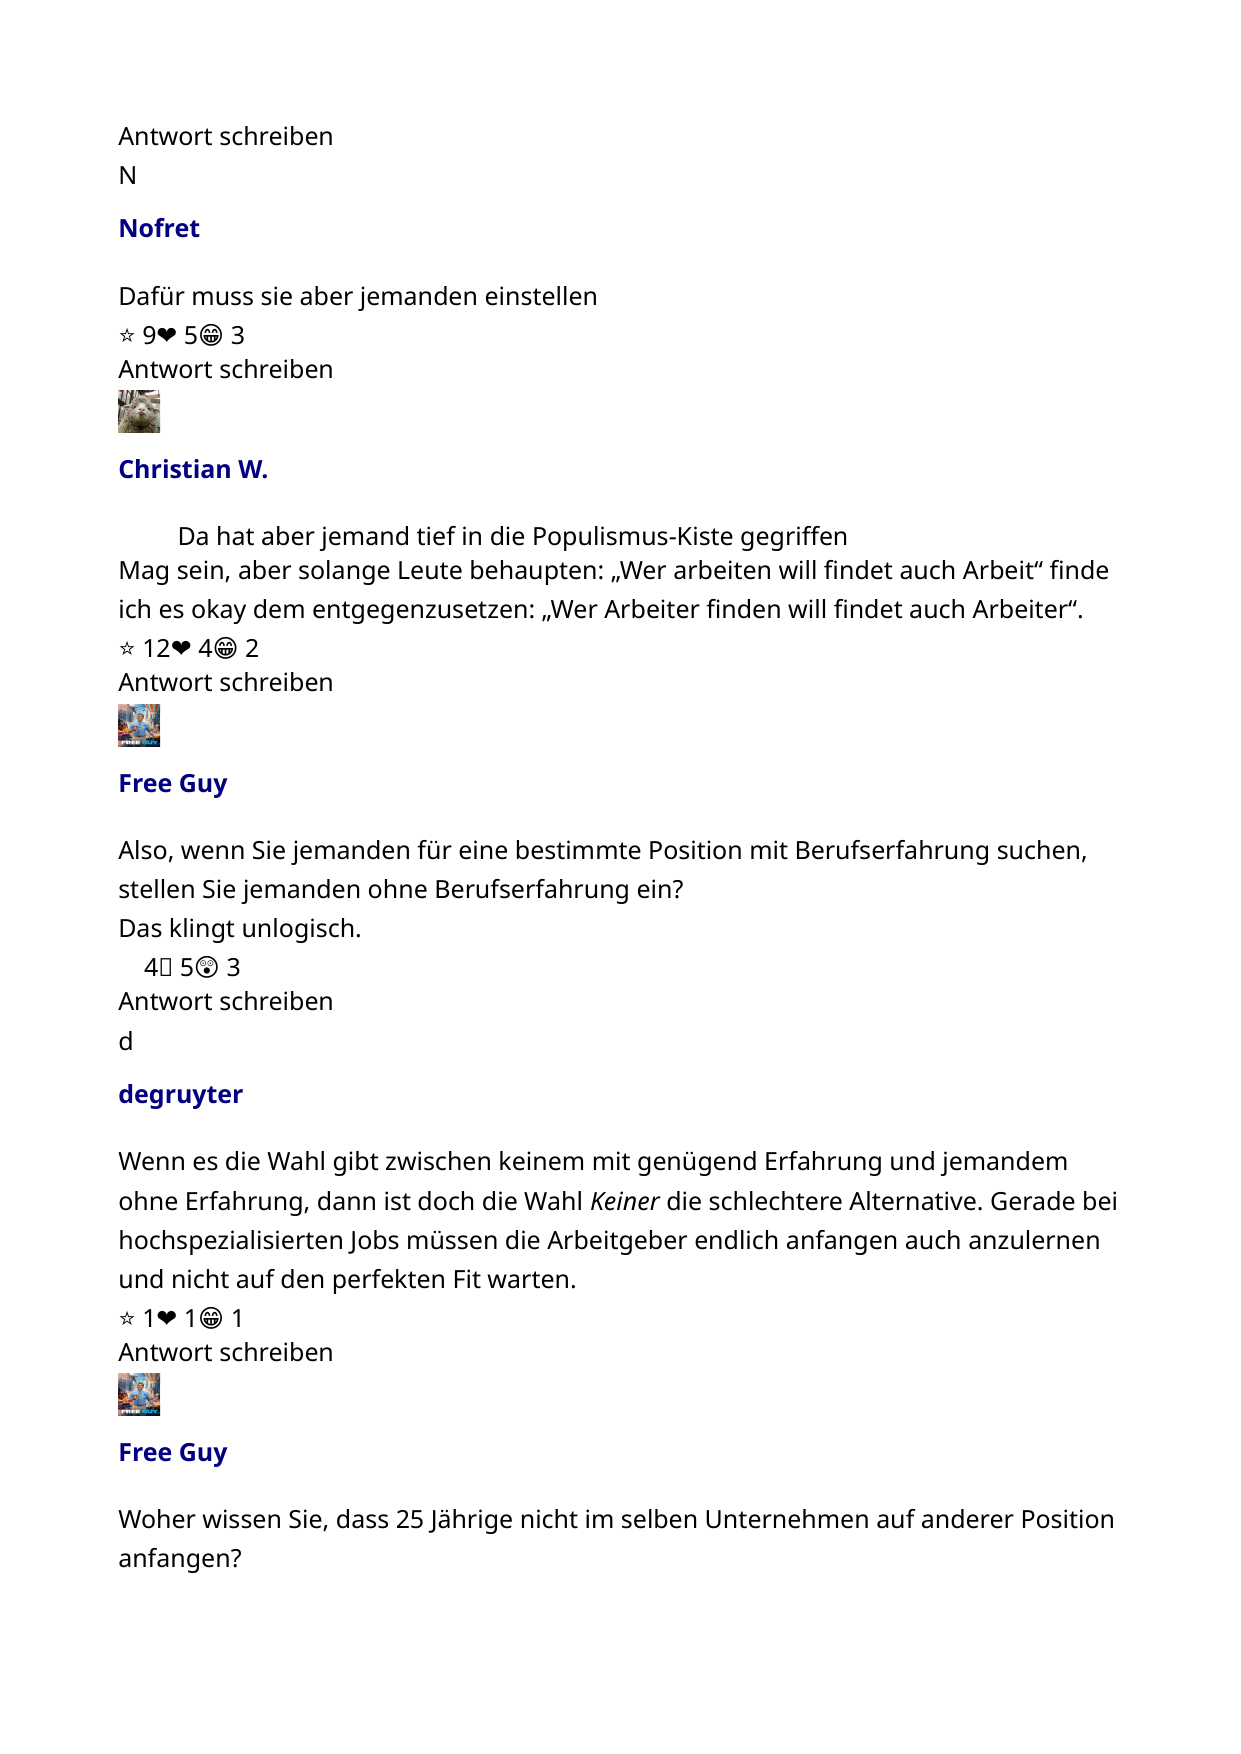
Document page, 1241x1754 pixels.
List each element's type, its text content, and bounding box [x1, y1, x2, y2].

text Antwort schreiben [118, 1335, 1122, 1369]
text Mag sein, aber solange Leute behaupten: „Wer arbeiten will findet auch Arbeit“ finde ich es okay dem entgegenzusetzen: „Wer Arbeiter finden will findet auch Arbeiter“. [118, 553, 1122, 626]
subtitle Free Guy [118, 1435, 1122, 1469]
text d [118, 1023, 1122, 1057]
text Antwort schreiben [118, 665, 1122, 699]
subtitle Nofret [118, 211, 1122, 245]
text N [118, 157, 1122, 191]
text Antwort schreiben [118, 984, 1122, 1018]
text ⭐️ 9❤️ 5😁 3 [118, 317, 1122, 351]
text Wenn es die Wahl gibt zwischen keinem mit genügend Erfahrung und jemandem ohne Erfahrung, dann ist doch die Wahl Keiner die schlechtere Alternative. Gerade bei hochspezialisierten Jobs müssen die Arbeitgeber endlich anfangen auch anzulernen und nicht auf den perfekten Fit warten. [118, 1144, 1122, 1296]
subtitle Christian W. [118, 452, 1122, 486]
text ⭐️ 1❤️ 1😁 1 [118, 1301, 1122, 1335]
text Das klingt unlogisch. [118, 911, 1122, 945]
picture [118, 390, 161, 433]
text Dafür muss sie aber jemanden einstellen [118, 278, 1122, 312]
text Antwort schreiben [118, 118, 1122, 152]
picture [118, 704, 161, 747]
text Woher wissen Sie, dass 25 Jährige nicht im selben Unternehmen auf anderer Position anfangen? [118, 1502, 1122, 1575]
text Da hat aber jemand tief in die Populismus-Kiste gegriffen [177, 519, 1063, 553]
text ⭐️ 12❤️ 4😁 2 [118, 631, 1122, 665]
subtitle Free Guy [118, 765, 1122, 799]
text Also, wenn Sie jemanden für eine bestimmte Position mit Berufserfahrung suchen, stellen Sie jemanden ohne Berufserfahrung ein? [118, 832, 1122, 906]
picture [118, 1373, 161, 1416]
text Antwort schreiben [118, 351, 1122, 385]
subtitle degruyter [118, 1077, 1122, 1111]
text 🙁 4🤨 5😲 3 [118, 950, 1122, 984]
